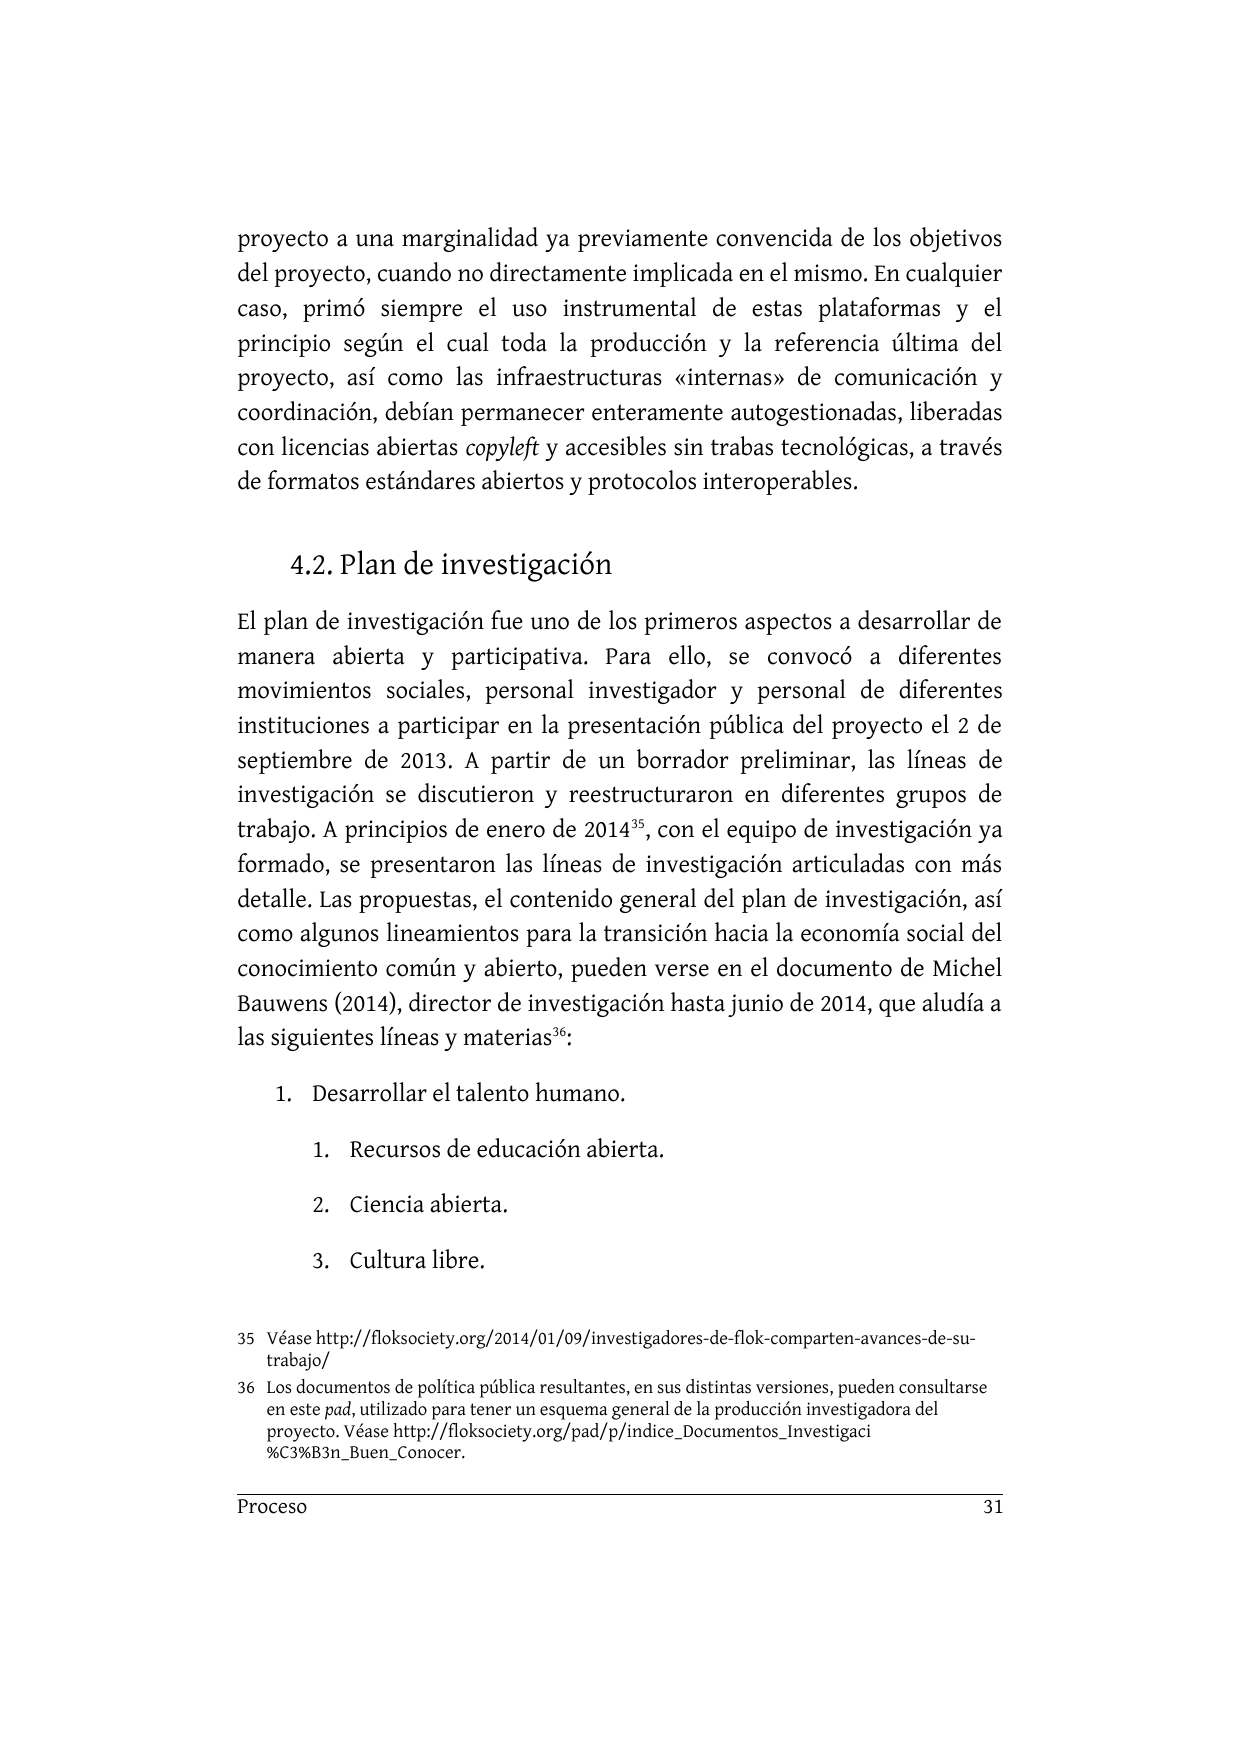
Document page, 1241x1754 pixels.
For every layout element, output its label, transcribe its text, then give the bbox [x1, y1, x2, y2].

list Desarrollar el talento humano. [274, 1079, 1003, 1108]
list Cultura libre. [312, 1247, 1003, 1276]
text Véase http://floksociety.org/2014/01/09/investigadores-de-flok-comparten-avances-de-su-trabajo/ [237, 1328, 1003, 1371]
text El plan de investigación fue uno de los primeros aspectos a desarrollar de manera abierta y participativa. Para ello, se convocó a diferentes movimientos sociales, personal investigador y personal de diferentes instituciones a participar en la presentación pública del proyecto el 2 de septiembre de 2013. A partir de un borrador preliminar, las líneas de investigación se discutieron y reestructuraron en diferentes grupos de trabajo. A principios de enero de 2014, con el equipo de investigación ya formado, se presentaron las líneas de investigación articuladas con más detalle. Las propuestas, el contenido general del plan de investigación, así como algunos lineamientos para la transición hacia la economía social del conocimiento común y abierto, pueden verse en el documento de Michel Bauwens (2014), director de investigación hasta junio de 2014, que aludía a las siguientes líneas y materias: [237, 608, 1003, 1053]
text proyecto a una marginalidad ya previamente convencida de los objetivos del proyecto, cuando no directamente implicada en el mismo. En cualquier caso, primó siempre el uso instrumental de estas plataformas y el principio según el cual toda la producción y la referencia última del proyecto, así como las infraestructuras «internas» de comunicación y coordinación, debían permanecer enteramente autogestionadas, liberadas con licencias abiertas copyleft y accesibles sin trabas tecnológicas, a través de formatos estándares abiertos y protocolos interoperables. [237, 225, 1003, 497]
list Ciencia abierta. [312, 1191, 1003, 1220]
list Recursos de educación abierta. [312, 1135, 1003, 1164]
text Los documentos de política pública resultantes, en sus distintas versiones, pueden consultarse en este pad, utilizado para tener un esquema general de la producción investigadora del proyecto. Véase http://floksociety.org/pad/p/indice_Documentos_Investigaci%C3%B3n_Buen_Conocer. [237, 1377, 1003, 1464]
subtitle 4.2. Plan de investigación [237, 547, 1003, 584]
